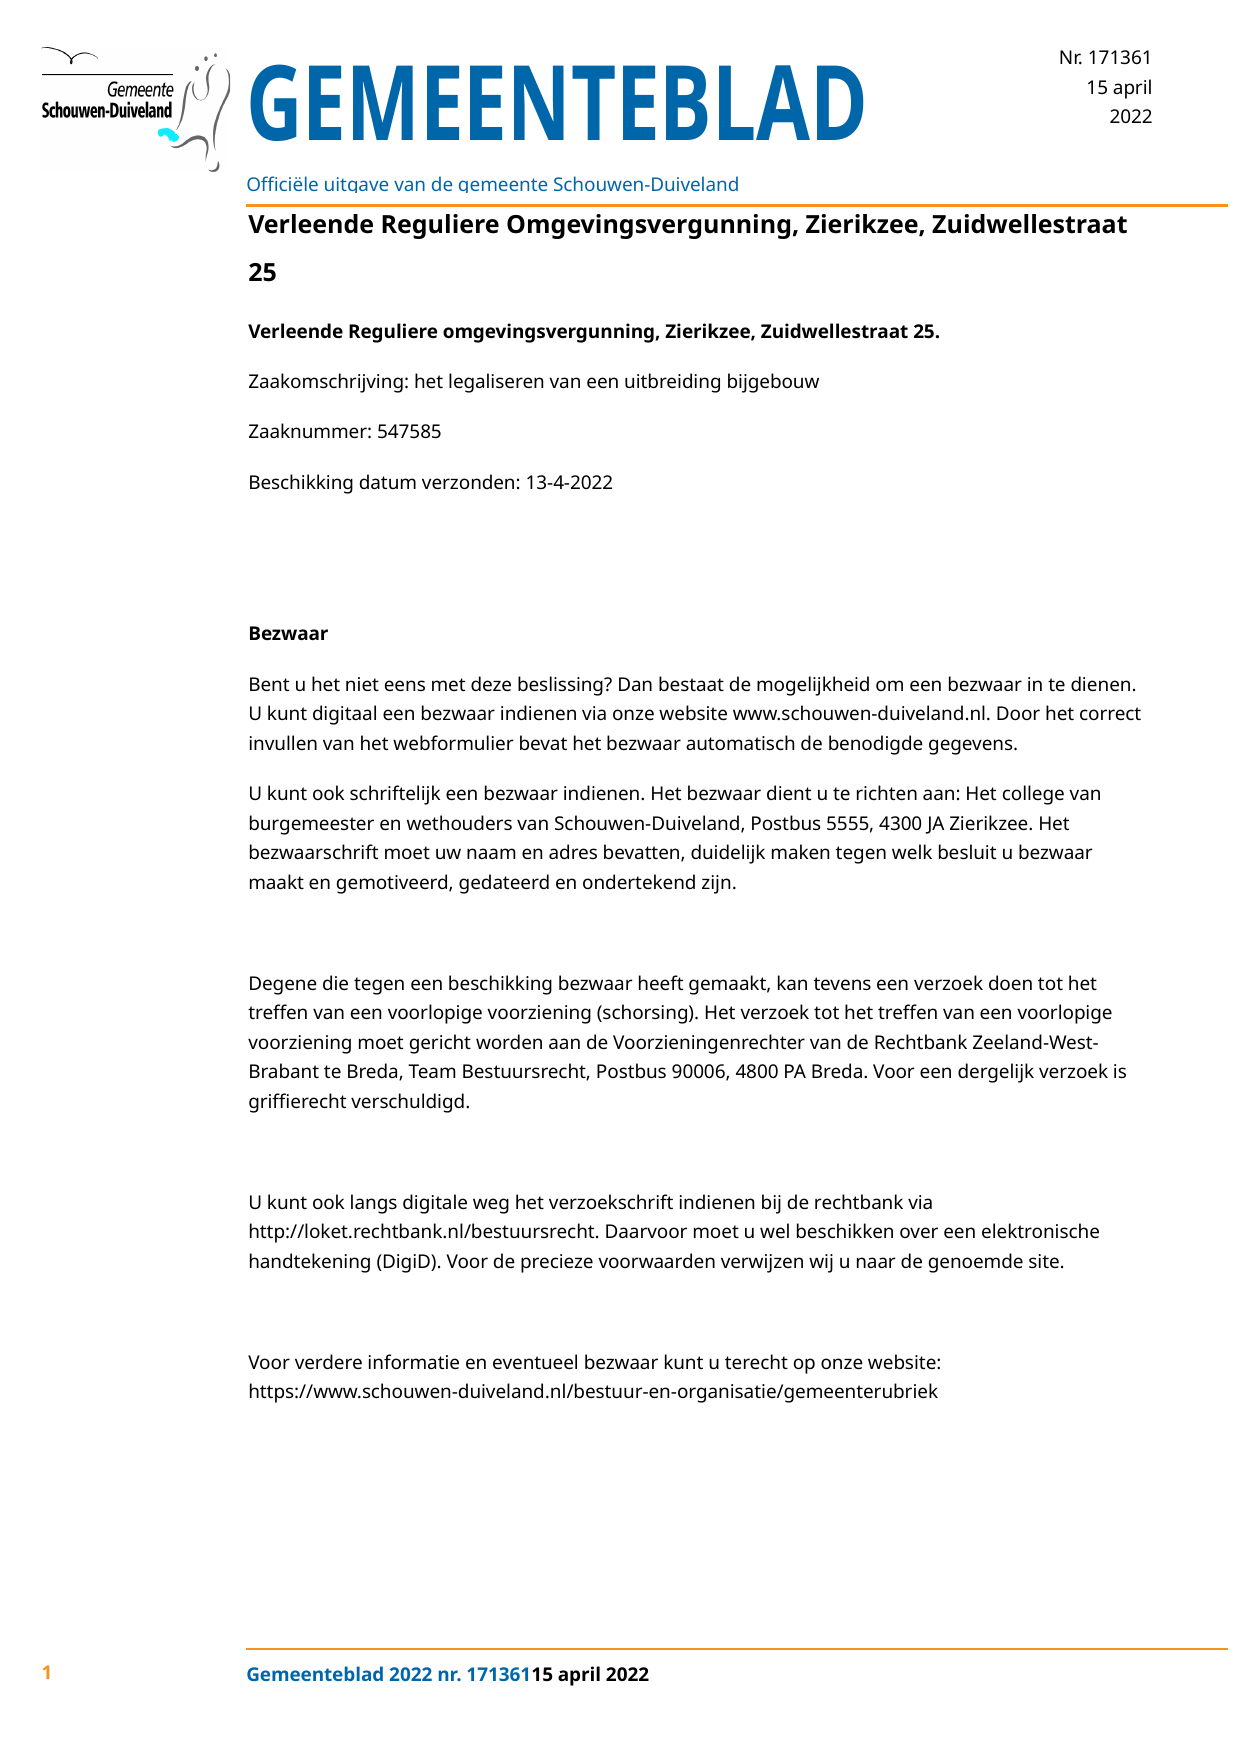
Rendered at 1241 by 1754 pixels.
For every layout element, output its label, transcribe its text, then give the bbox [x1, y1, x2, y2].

picture [41, 47, 231, 172]
text Bezwaar [248, 620, 1152, 646]
text Beschikking datum verzonden: 13-4-2022 [248, 469, 1152, 495]
text Zaaknummer: 547585 [248, 419, 1152, 444]
text U kunt ook schriftelijk een bezwaar indienen. Het bezwaar dient u te richten aan: Het college van burgemeester en wethouders van Schouwen-Duiveland, Postbus 5555, 4300 JA Zierikzee. Het bezwaarschrift moet uw naam en adres bevatten, duidelijk maken tegen welk besluit u bezwaar maakt en gemotiveerd, gedateerd en ondertekend zijn. [248, 780, 1152, 895]
text Verleende Reguliere omgevingsvergunning, Zierikzee, Zuidwellestraat 25. [248, 318, 1152, 344]
text Zaakomschrijving: het legaliseren van een uitbreiding bijgebouw [248, 368, 1152, 394]
text Degene die tegen een beschikking bezwaar heeft gemaakt, kan tevens een verzoek doen tot het treffen van een voorlopige voorziening (schorsing). Het verzoek tot het treffen van een voorlopige voorziening moet gericht worden aan de Voorzieningenrechter van de Rechtbank Zeeland-West-Brabant te Breda, Team Bestuursrecht, Postbus 90006, 4800 PA Breda. Voor een dergelijk verzoek is griffierecht verschuldigd. [248, 970, 1152, 1114]
text U kunt ook langs digitale weg het verzoekschrift indienen bij de rechtbank via http://loket.rechtbank.nl/bestuursrecht. Daarvoor moet u wel beschikken over een elektronische handtekening (DigiD). Voor de precieze voorwaarden verwijzen wij u naar de genoemde site. [248, 1189, 1152, 1274]
text Bent u het niet eens met deze beslissing? Dan bestaat de mogelijkheid om een bezwaar in te dienen. U kunt digitaal een bezwaar indienen via onze website www.schouwen-duiveland.nl. Door het correct invullen van het webformulier bevat het bezwaar automatisch de benodigde gegevens. [248, 671, 1152, 756]
text Voor verdere informatie en eventueel bezwaar kunt u terecht op onze website: https://www.schouwen-duiveland.nl/bestuur-en-organisatie/gemeenterubriek [248, 1349, 1152, 1404]
text Verleende Reguliere Omgevingsvergunning, Zierikzee, Zuidwellestraat 25 [248, 207, 1152, 288]
